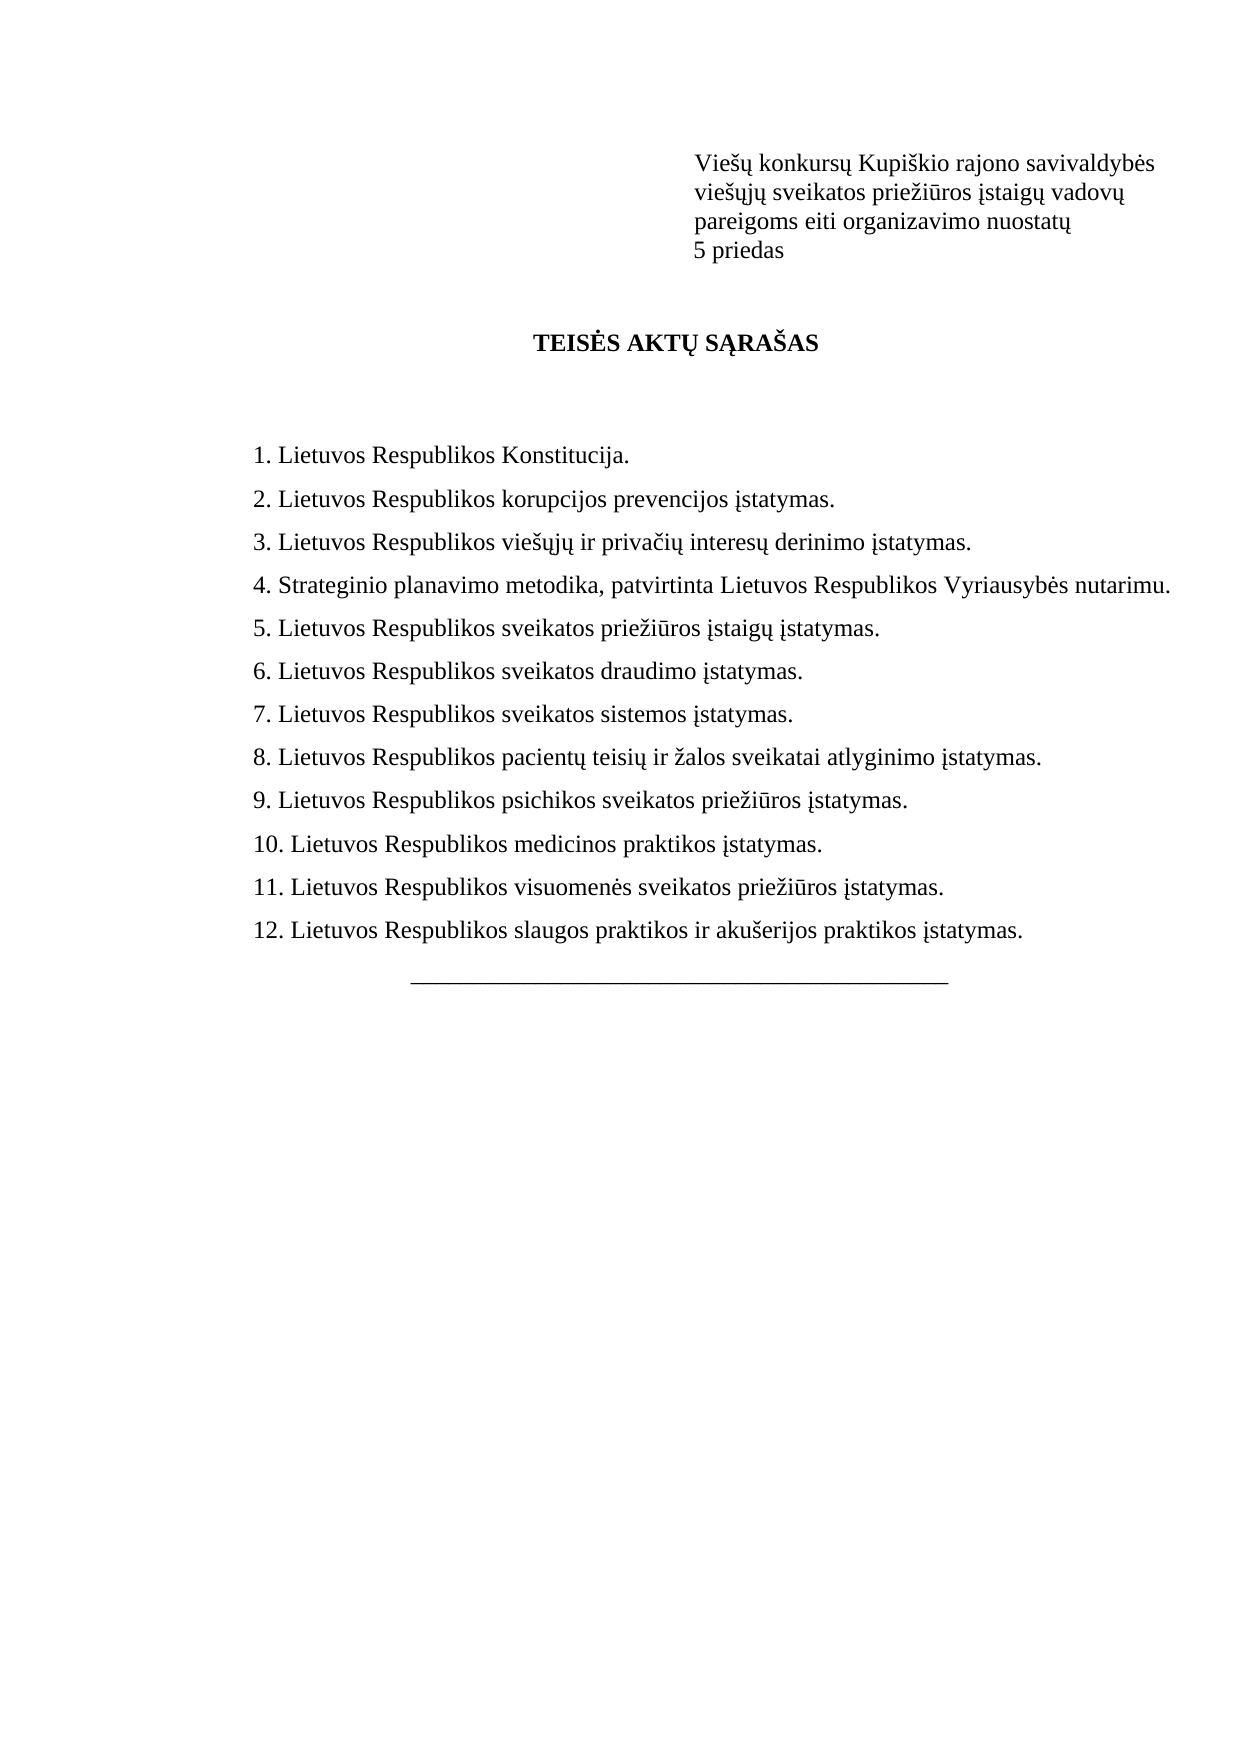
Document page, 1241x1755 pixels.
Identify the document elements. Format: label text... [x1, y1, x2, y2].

text 10. Lietuvos Respublikos medicinos praktikos įstatymas. [177, 829, 1181, 857]
text viešųjų sveikatos priežiūros įstaigų vadovų [693, 177, 1181, 206]
text 8. Lietuvos Respublikos pacientų teisių ir žalos sveikatai atlyginimo įstatymas. [177, 742, 1181, 771]
text 4. Strateginio planavimo metodika, patvirtinta Lietuvos Respublikos Vyriausybės nutarimu. [177, 570, 1181, 599]
text 1. Lietuvos Respublikos Konstitucija. [177, 441, 1181, 469]
text 9. Lietuvos Respublikos psichikos sveikatos priežiūros įstatymas. [177, 786, 1181, 814]
text 11. Lietuvos Respublikos visuomenės sveikatos priežiūros įstatymas. [177, 872, 1181, 901]
text 3. Lietuvos Respublikos viešųjų ir privačių interesų derinimo įstatymas. [177, 527, 1181, 556]
text 6. Lietuvos Respublikos sveikatos draudimo įstatymas. [177, 656, 1181, 685]
text 5. Lietuvos Respublikos sveikatos priežiūros įstaigų įstatymas. [177, 613, 1181, 642]
text 5 priedas [669, 235, 1086, 264]
text TEISĖS AKTŲ SĄRAŠAS [177, 328, 1181, 357]
text Viešų konkursų Kupiškio rajono savivaldybės [693, 148, 1181, 176]
text 7. Lietuvos Respublikos sveikatos sistemos įstatymas. [177, 699, 1181, 728]
text pareigoms eiti organizavimo nuostatų [693, 206, 1181, 235]
text 12. Lietuvos Respublikos slaugos praktikos ir akušerijos praktikos įstatymas. [177, 915, 1181, 944]
text 2. Lietuvos Respublikos korupcijos prevencijos įstatymas. [177, 484, 1181, 512]
text ___________________________________________ [177, 958, 1181, 987]
